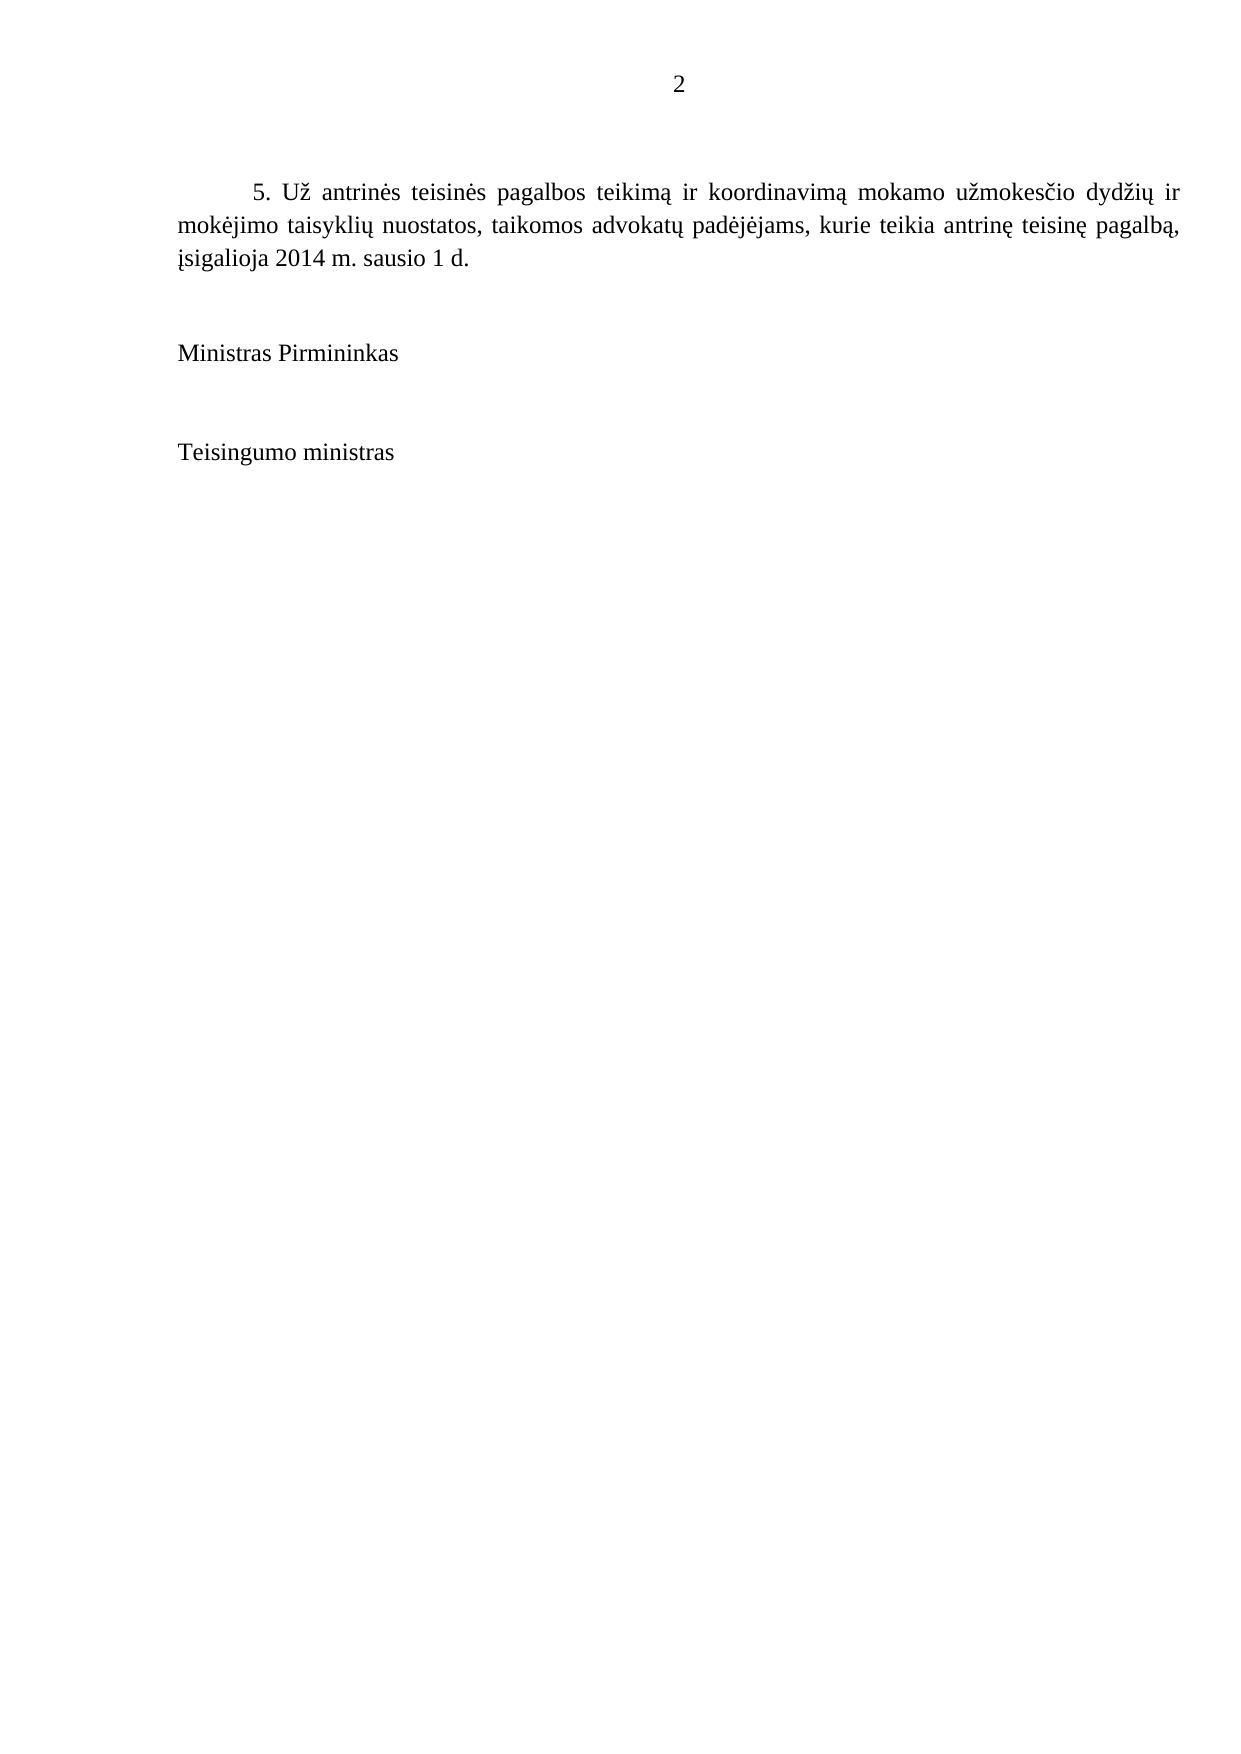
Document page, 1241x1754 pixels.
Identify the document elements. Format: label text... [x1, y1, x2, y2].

text Teisingumo ministras [177, 437, 1181, 466]
text Ministras Pirmininkas [177, 338, 1181, 367]
text 5. Už antrinės teisinės pagalbos teikimą ir koordinavimą mokamo užmokesčio dydžių ir mokėjimo taisyklių nuostatos, taikomos advokatų padėjėjams, kurie teikia antrinę teisinę pagalbą, įsigalioja 2014 m. sausio 1 d. [177, 177, 1181, 272]
